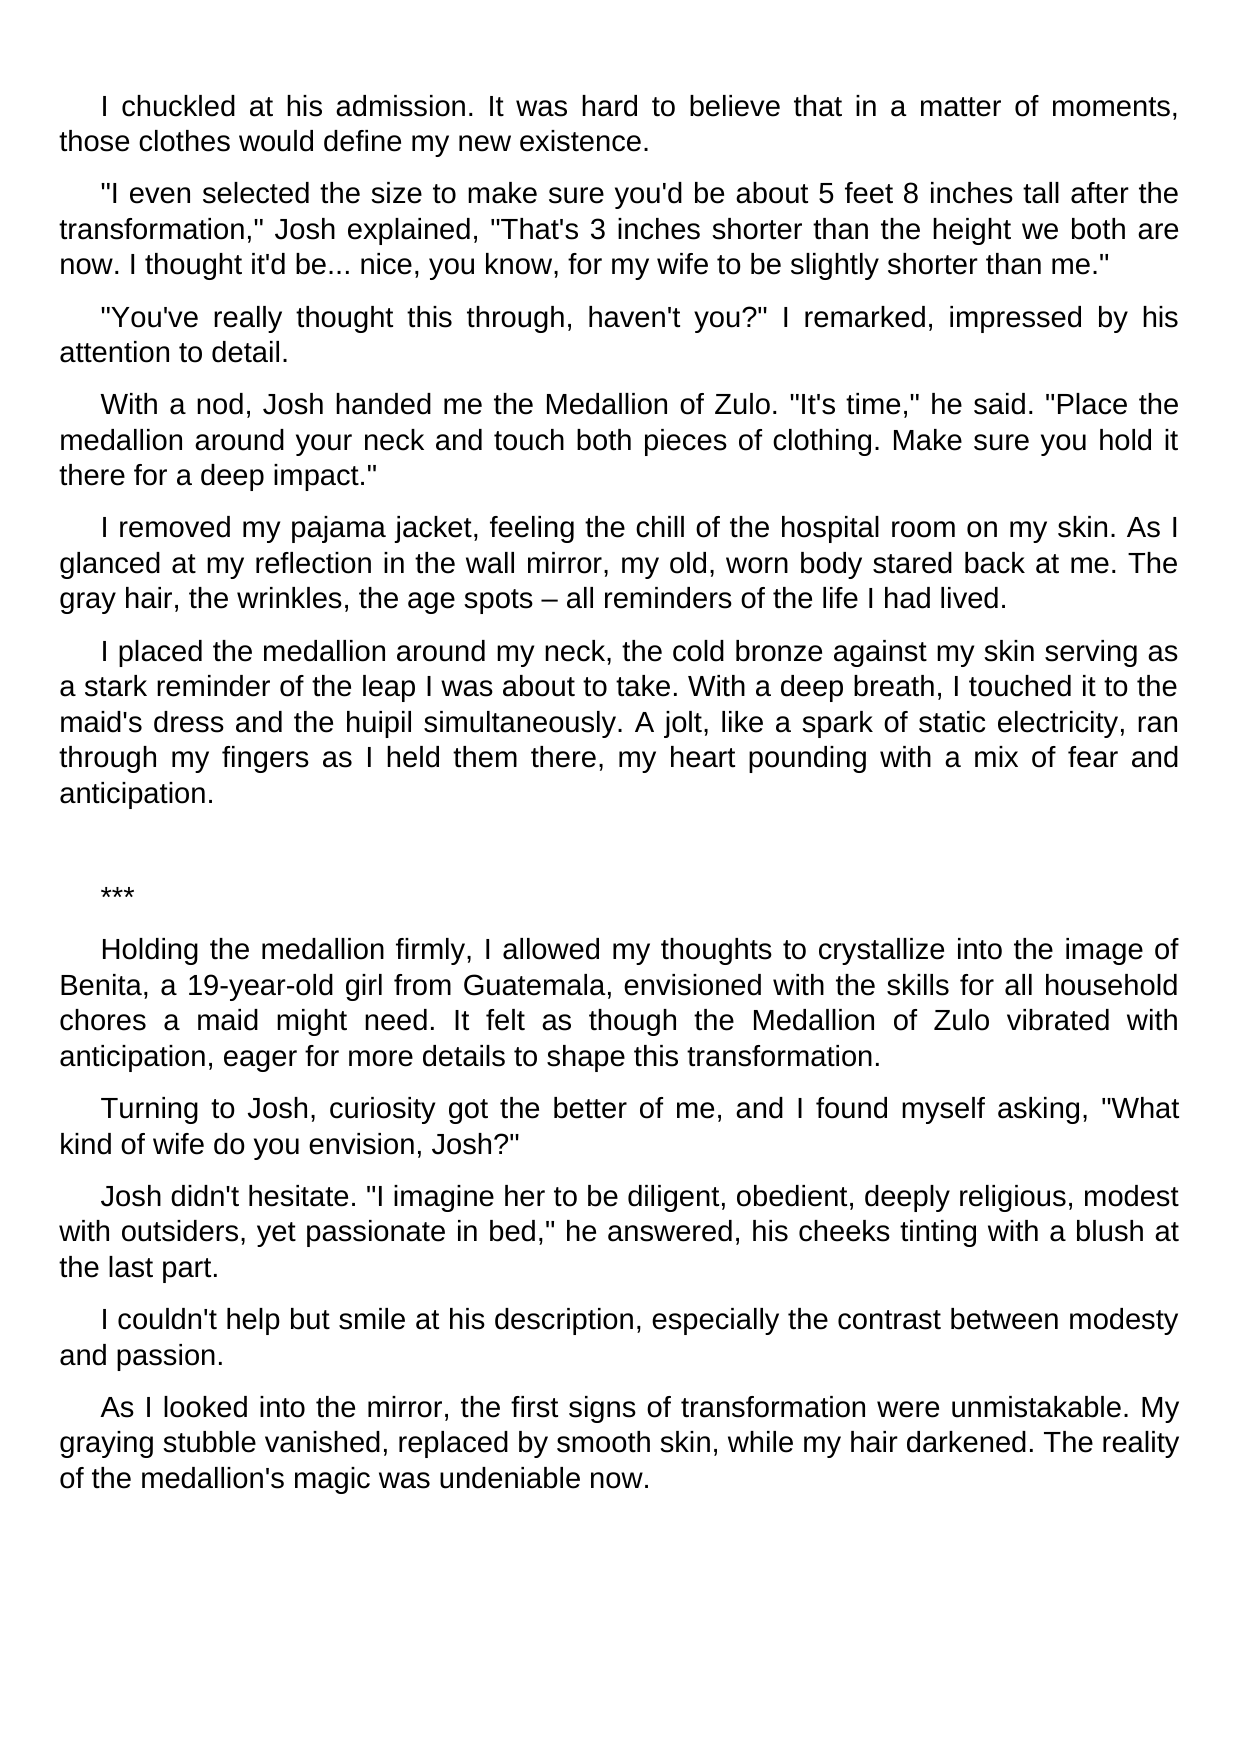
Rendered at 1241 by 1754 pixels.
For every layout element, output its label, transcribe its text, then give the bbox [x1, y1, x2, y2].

text I placed the medallion around my neck, the cold bronze against my skin serving as a stark reminder of the leap I was about to take. With a deep breath, I touched it to the maid's dress and the huipil simultaneously. A jolt, like a spark of static electricity, ran through my fingers as I held them there, my heart pounding with a mix of fear and anticipation. [59, 634, 1181, 809]
text Turning to Josh, curiosity got the better of me, and I found myself asking, "What kind of wife do you envision, Josh?" [59, 1091, 1181, 1160]
text I couldn't help but smile at his description, especially the contrast between modesty and passion. [59, 1302, 1181, 1371]
text Josh didn't hesitate. "I imagine her to be diligent, obedient, deeply religious, modest with outsiders, yet passionate in bed," he answered, his cheeks tinting with a blush at the last part. [59, 1179, 1181, 1283]
text "You've really thought this through, haven't you?" I remarked, impressed by his attention to detail. [59, 299, 1181, 369]
text I removed my pajama jacket, feeling the chill of the hospital room on my skin. As I glanced at my reflection in the wall mirror, my old, worn body stared back at me. The gray hair, the wrinkles, the age spots – all reminders of the life I had lived. [59, 511, 1181, 615]
text Holding the medallion firmly, I allowed my thoughts to crystallize into the image of Benita, a 19-year-old girl from Guatemala, envisioned with the skills for all household chores a maid might need. It felt as though the Medallion of Zulo vibrated with anticipation, eager for more details to shape this transformation. [59, 932, 1181, 1072]
text As I looked into the mirror, the first signs of transformation were unmistakable. My graying stubble vanished, replaced by smooth skin, while my hair darkened. The reality of the medallion's magic was undeniable now. [59, 1390, 1181, 1494]
text I chuckled at his admission. It was hard to believe that in a matter of moments, those clothes would define my new existence. [59, 89, 1181, 158]
text With a nod, Josh handed me the Medallion of Zulo. "It's time," he said. "Place the medallion around your neck and touch both pieces of clothing. Make sure you hold it there for a deep impact." [59, 387, 1181, 492]
text "I even selected the size to make sure you'd be about 5 feet 8 inches tall after the transformation," Josh explained, "That's 3 inches shorter than the height we both are now. I thought it'd be... nice, you know, for my wife to be slightly shorter than me." [59, 176, 1181, 281]
text *** [59, 880, 1181, 914]
